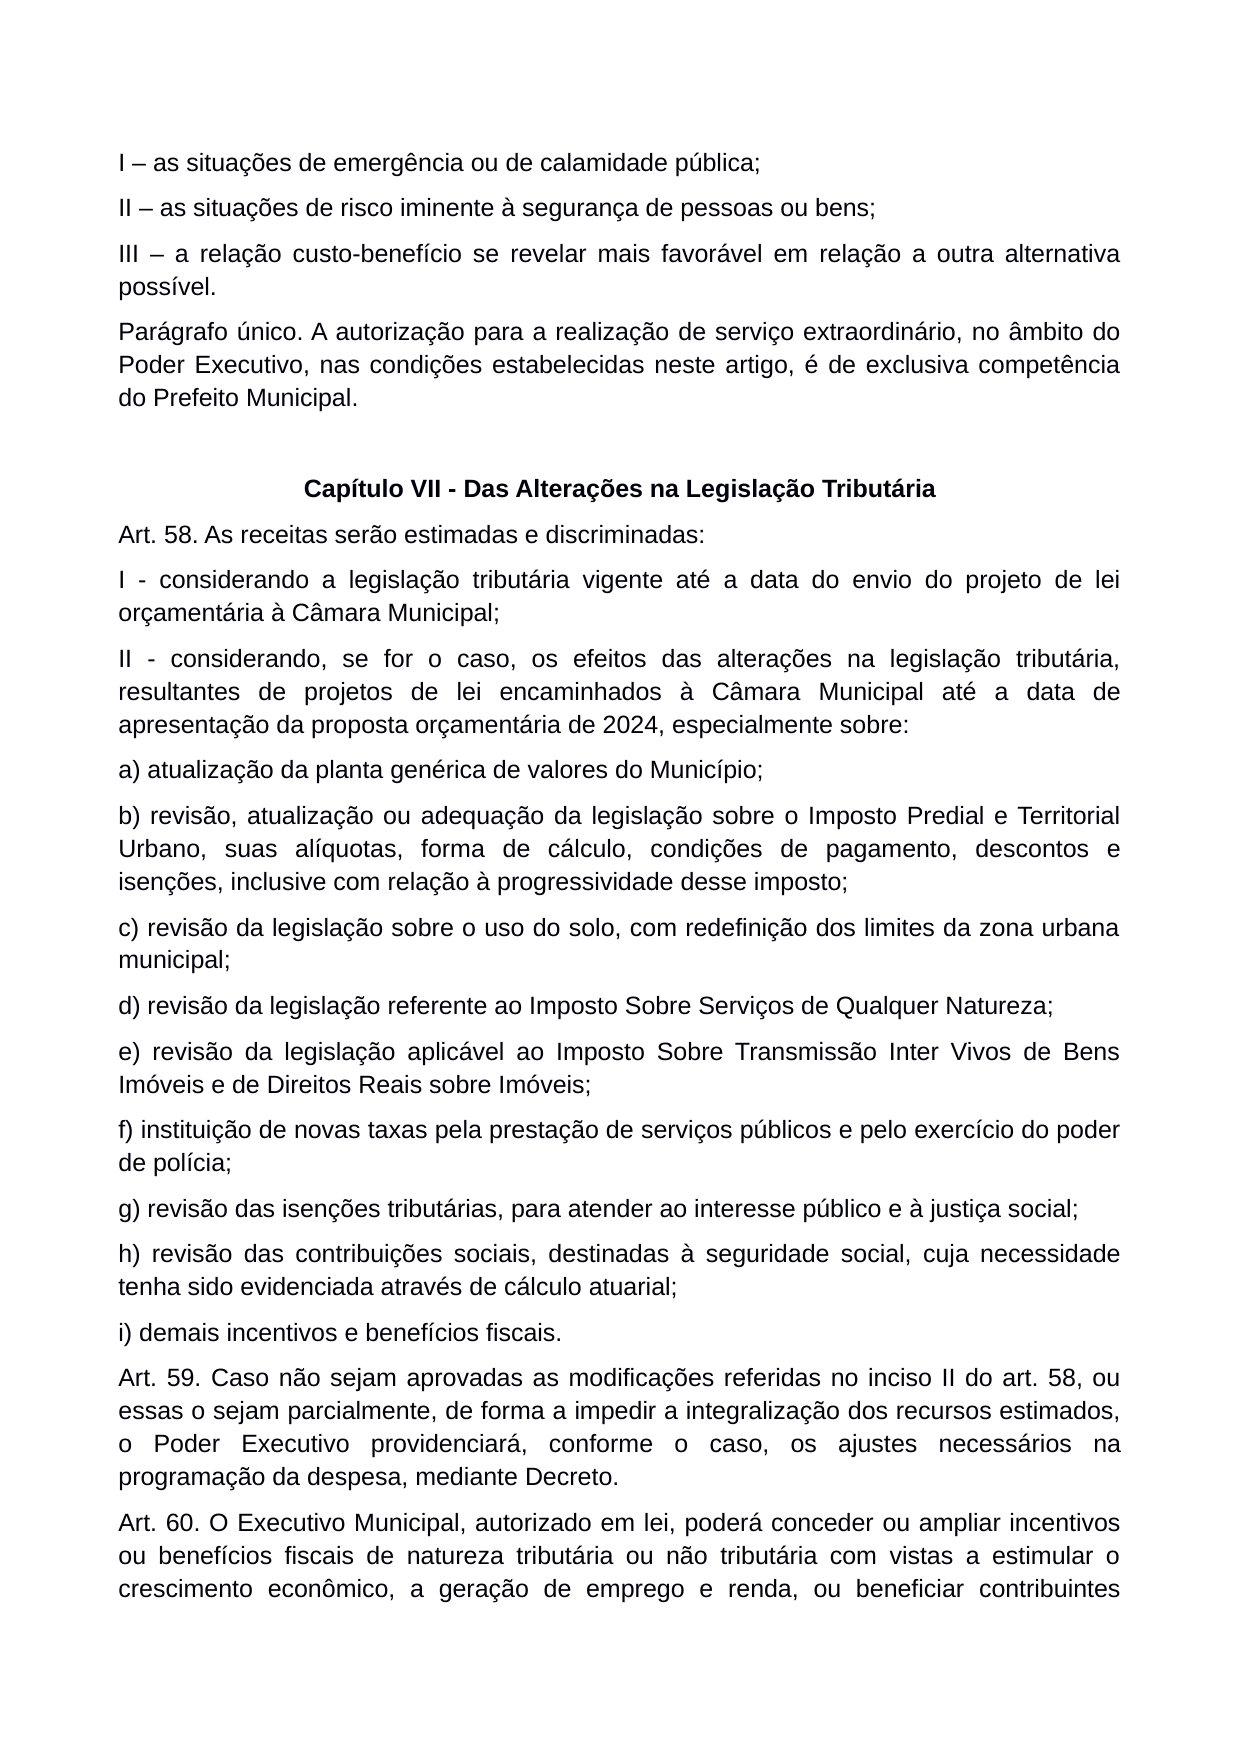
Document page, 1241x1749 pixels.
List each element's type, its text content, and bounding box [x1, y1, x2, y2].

text III – a relação custo-benefício se revelar mais favorável em relação a outra alternativa possível. [118, 239, 1122, 300]
text I – as situações de emergência ou de calamidade pública; [118, 148, 1122, 176]
text a) atualização da planta genérica de valores do Município; [118, 755, 1122, 784]
text b) revisão, atualização ou adequação da legislação sobre o Imposto Predial e Territorial Urbano, suas alíquotas, forma de cálculo, condições de pagamento, descontos e isenções, inclusive com relação à progressividade desse imposto; [118, 801, 1122, 896]
text II – as situações de risco iminente à segurança de pessoas ou bens; [118, 193, 1122, 222]
text Parágrafo único. A autorização para a realização de serviço extraordinário, no âmbito do Poder Executivo, nas condições estabelecidas neste artigo, é de exclusiva competência do Prefeito Municipal. [118, 317, 1122, 412]
text Capítulo VII - Das Alterações na Legislação Tributária [118, 474, 1122, 503]
text Art. 59. Caso não sejam aprovadas as modificações referidas no inciso II do art. 58, ou essas o sejam parcialmente, de forma a impedir a integralização dos recursos estimados, o Poder Executivo providenciará, conforme o caso, os ajustes necessários na programação da despesa, mediante Decreto. [118, 1363, 1122, 1491]
text Art. 58. As receitas serão estimadas e discriminadas: [118, 520, 1122, 548]
text c) revisão da legislação sobre o uso do solo, com redefinição dos limites da zona urbana municipal; [118, 912, 1122, 974]
text i) demais incentivos e benefícios fiscais. [118, 1318, 1122, 1346]
text Art. 60. O Executivo Municipal, autorizado em lei, poderá conceder ou ampliar incentivos ou benefícios fiscais de natureza tributária ou não tributária com vistas a estimular o crescimento econômico, a geração de emprego e renda, ou beneficiar contribuintes [118, 1508, 1122, 1603]
text I - considerando a legislação tributária vigente até a data do envio do projeto de lei orçamentária à Câmara Municipal; [118, 565, 1122, 627]
text e) revisão da legislação aplicável ao Imposto Sobre Transmissão Inter Vivos de Bens Imóveis e de Direitos Reais sobre Imóveis; [118, 1037, 1122, 1098]
text II - considerando, se for o caso, os efeitos das alterações na legislação tributária, resultantes de projetos de lei encaminhados à Câmara Municipal até a data de apresentação da proposta orçamentária de 2024, especialmente sobre: [118, 644, 1122, 739]
text f) instituição de novas taxas pela prestação de serviços públicos e pelo exercício do poder de polícia; [118, 1115, 1122, 1177]
text d) revisão da legislação referente ao Imposto Sobre Serviços de Qualquer Natureza; [118, 991, 1122, 1020]
text g) revisão das isenções tributárias, para atender ao interesse público e à justiça social; [118, 1194, 1122, 1222]
text h) revisão das contribuições sociais, destinadas à seguridade social, cuja necessidade tenha sido evidenciada através de cálculo atuarial; [118, 1239, 1122, 1301]
